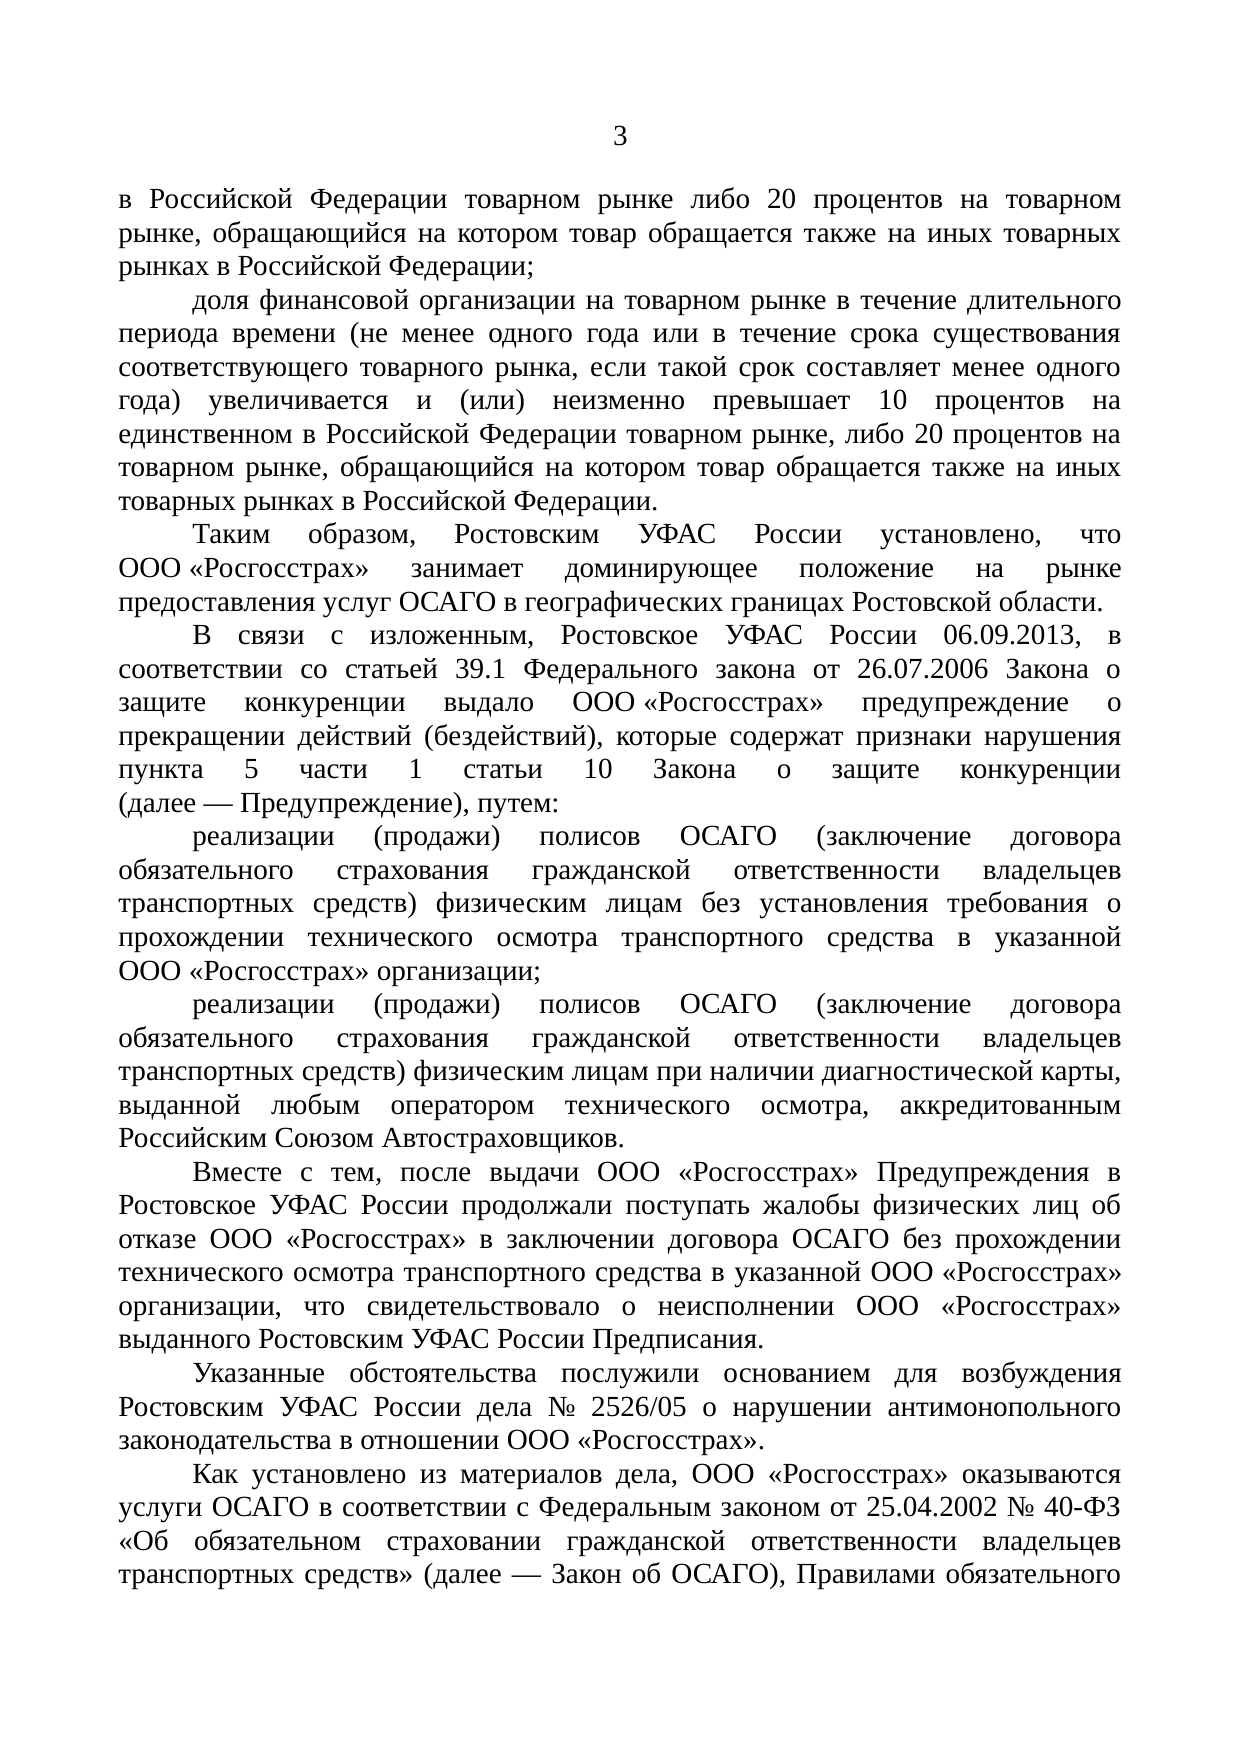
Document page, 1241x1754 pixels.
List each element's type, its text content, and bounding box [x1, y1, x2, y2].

text Указанные обстоятельства послужили основанием для возбуждения Ростовским УФАС России дела № 2526/05 о нарушении антимонопольного законодательства в отношении ООО «Росгосстрах». [118, 1355, 1122, 1456]
text доля финансовой организации на товарном рынке в течение длительного периода времени (не менее одного года или в течение срока существования соответствующего товарного рынка, если такой срок составляет менее одного года) увеличивается и (или) неизменно превышает 10 процентов на единственном в Российской Федерации товарном рынке, либо 20 процентов на товарном рынке, обращающийся на котором товар обращается также на иных товарных рынках в Российской Федерации. [118, 282, 1122, 517]
text Как установлено из материалов дела, ООО «Росгосстрах» оказываются услуги ОСАГО в соответствии с Федеральным законом от 25.04.2002 № 40-ФЗ «Об обязательном страховании гражданской ответственности владельцев транспортных средств» (далее — Закон об ОСАГО), Правилами обязательного [118, 1456, 1122, 1590]
text В связи с изложенным, Ростовское УФАС России 06.09.2013, в соответствии со статьей 39.1 Федерального закона от 26.07.2006 Закона о защите конкуренции выдало ООО «Росгосстрах» предупреждение о прекращении действий (бездействий), которые содержат признаки нарушения пункта 5 части 1 статьи 10 Закона о защите конкуренции (далее — Предупреждение), путем: [118, 617, 1122, 818]
text Вместе с тем, после выдачи ООО «Росгосстрах» Предупреждения в Ростовское УФАС России продолжали поступать жалобы физических лиц об отказе ООО «Росгосстрах» в заключении договора ОСАГО без прохождении технического осмотра транспортного средства в указанной ООО «Росгосстрах» организации, что свидетельствовало о неисполнении ООО «Росгосстрах» выданного Ростовским УФАС России Предписания. [118, 1154, 1122, 1355]
text реализации (продажи) полисов ОСАГО (заключение договора обязательного страхования гражданской ответственности владельцев транспортных средств) физическим лицам без установления требования о прохождении технического осмотра транспортного средства в указанной ООО «Росгосстрах» организации; [118, 818, 1122, 986]
text Таким образом, Ростовским УФАС России установлено, что ООО «Росгосстрах» занимает доминирующее положение на рынке предоставления услуг ОСАГО в географических границах Ростовской области. [118, 517, 1122, 617]
text реализации (продажи) полисов ОСАГО (заключение договора обязательного страхования гражданской ответственности владельцев транспортных средств) физическим лицам при наличии диагностической карты, выданной любым оператором технического осмотра, аккредитованным Российским Союзом Автостраховщиков. [118, 986, 1122, 1154]
text в Российской Федерации товарном рынке либо 20 процентов на товарном рынке, обращающийся на котором товар обращается также на иных товарных рынках в Российской Федерации; [118, 181, 1122, 282]
